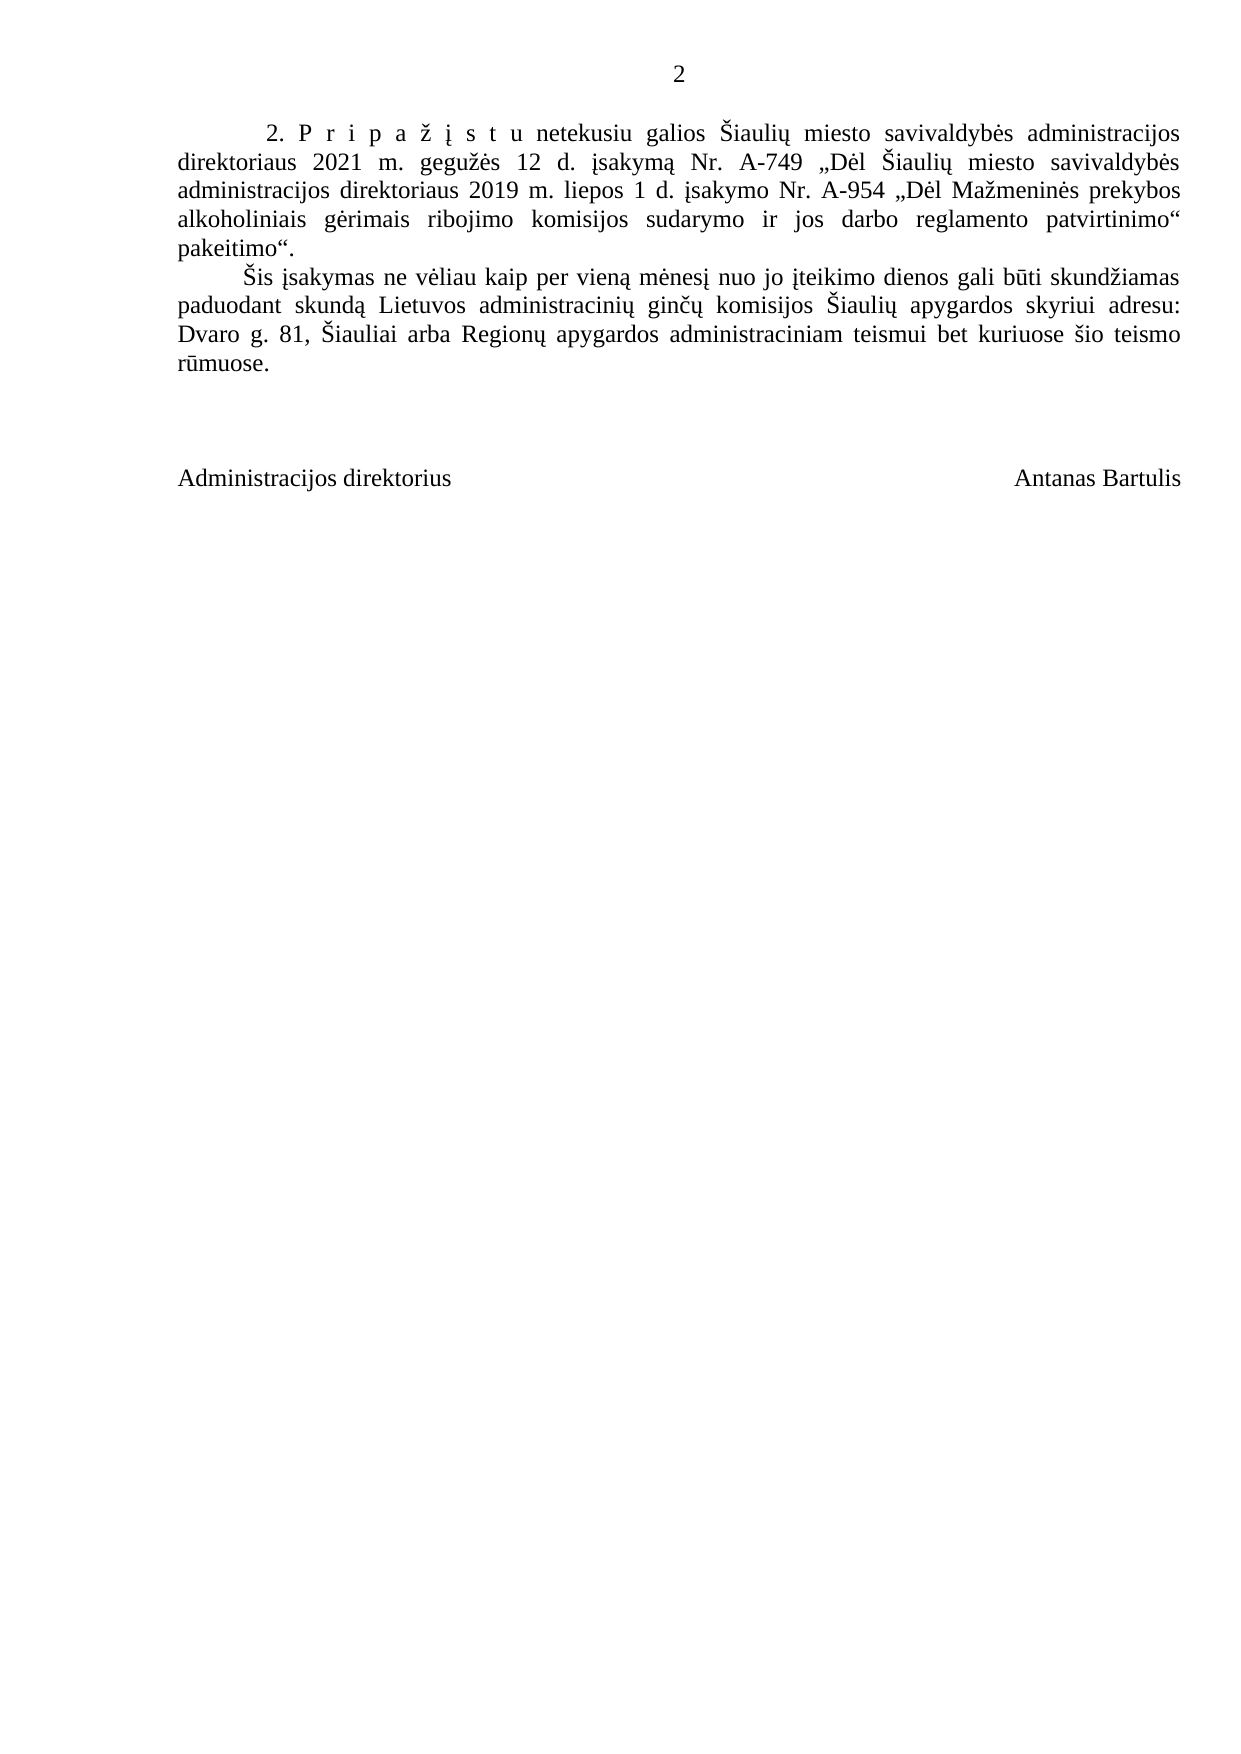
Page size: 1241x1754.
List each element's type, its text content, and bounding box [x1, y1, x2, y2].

text Šis įsakymas ne vėliau kaip per vieną mėnesį nuo jo įteikimo dienos gali būti skundžiamas paduodant skundą Lietuvos administracinių ginčų komisijos Šiaulių apygardos skyriui adresu: Dvaro g. 81, Šiauliai arba Regionų apygardos administraciniam teismui bet kuriuose šio teismo rūmuose. [177, 262, 1181, 377]
text 2. P r i p a ž į s t u netekusiu galios Šiaulių miesto savivaldybės administracijos direktoriaus 2021 m. gegužės 12 d. įsakymą Nr. A-749 „Dėl Šiaulių miesto savivaldybės administracijos direktoriaus 2019 m. liepos 1 d. įsakymo Nr. A-954 „Dėl Mažmeninės prekybos alkoholiniais gėrimais ribojimo komisijos sudarymo ir jos darbo reglamento patvirtinimo“ pakeitimo“. [177, 118, 1181, 262]
text Administracijos direktorius Antanas Bartulis [177, 463, 1181, 492]
